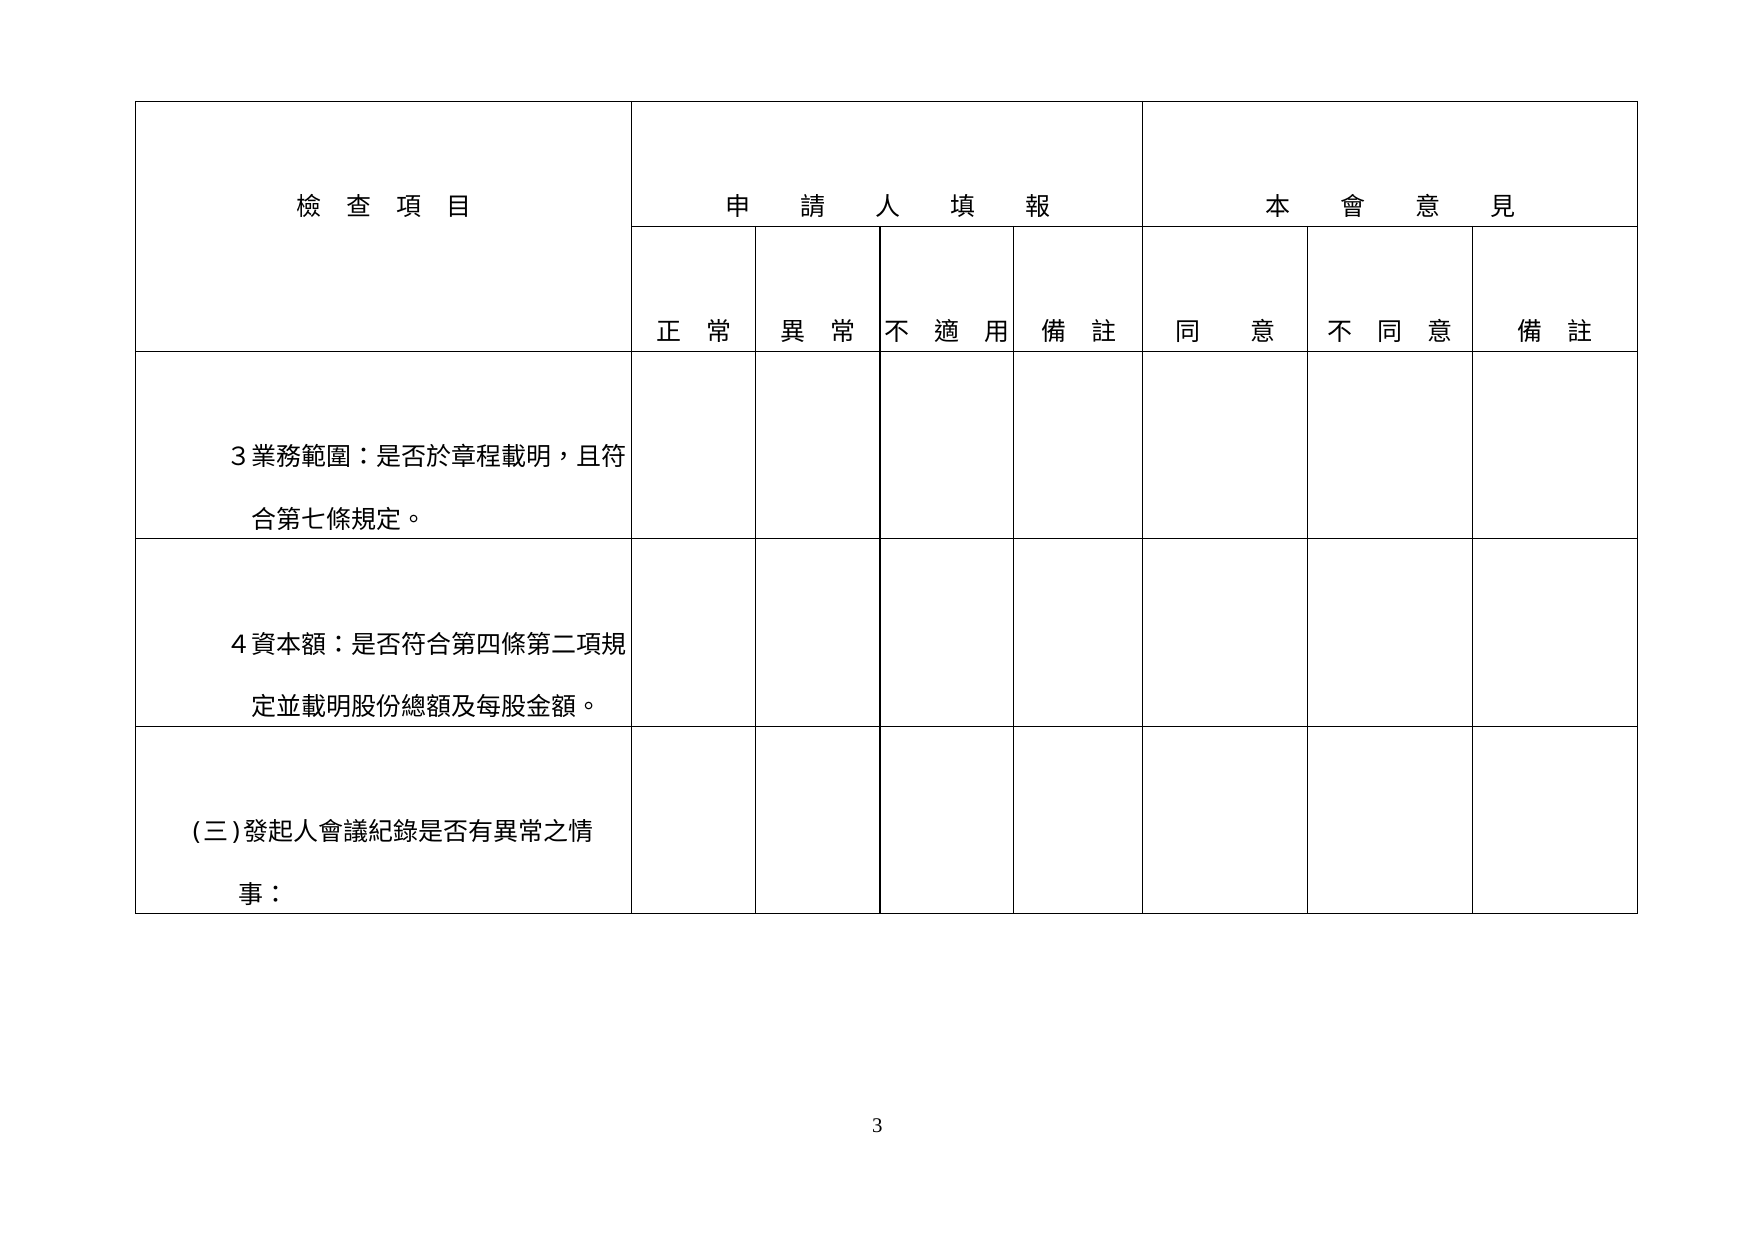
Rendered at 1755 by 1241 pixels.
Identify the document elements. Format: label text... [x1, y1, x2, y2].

table_cell [1143, 539, 1307, 726]
table_cell ３業務範圍：是否於章程載明，且符合第七條規定。 [136, 352, 631, 538]
table_cell 不 同 意 [1308, 227, 1472, 351]
table_cell [632, 539, 755, 726]
table_header 檢 查 項 目 [136, 102, 631, 351]
table_header 本 會 意 見 [1143, 102, 1637, 226]
table_cell [1014, 539, 1142, 726]
table_cell [1143, 352, 1307, 538]
table_cell [1473, 352, 1637, 538]
table_cell [756, 727, 879, 913]
table_cell [1473, 539, 1637, 726]
table_cell [881, 727, 1013, 913]
table_cell 備 註 [1473, 227, 1637, 351]
table_cell [632, 727, 755, 913]
table_header 申 請 人 填 報 [632, 102, 1142, 226]
table_cell [756, 352, 879, 538]
table_cell (三)發起人會議紀錄是否有異常之情事： [136, 727, 631, 913]
table_cell [1014, 727, 1142, 913]
table_cell [1143, 727, 1307, 913]
table_cell [1308, 352, 1472, 538]
table_cell [881, 539, 1013, 726]
table_cell 不 適 用 [881, 227, 1013, 351]
table_cell [1308, 539, 1472, 726]
table_cell 異 常 [756, 227, 879, 351]
table_cell 正 常 [632, 227, 755, 351]
table_cell ４資本額：是否符合第四條第二項規定並載明股份總額及每股金額。 [136, 539, 631, 726]
table_cell [1473, 727, 1637, 913]
table_cell [756, 539, 879, 726]
table_cell 同 意 [1143, 227, 1307, 351]
table_cell [881, 352, 1013, 538]
table_cell 備 註 [1014, 227, 1142, 351]
table_cell [1308, 727, 1472, 913]
table_cell [1014, 352, 1142, 538]
table_cell [632, 352, 755, 538]
